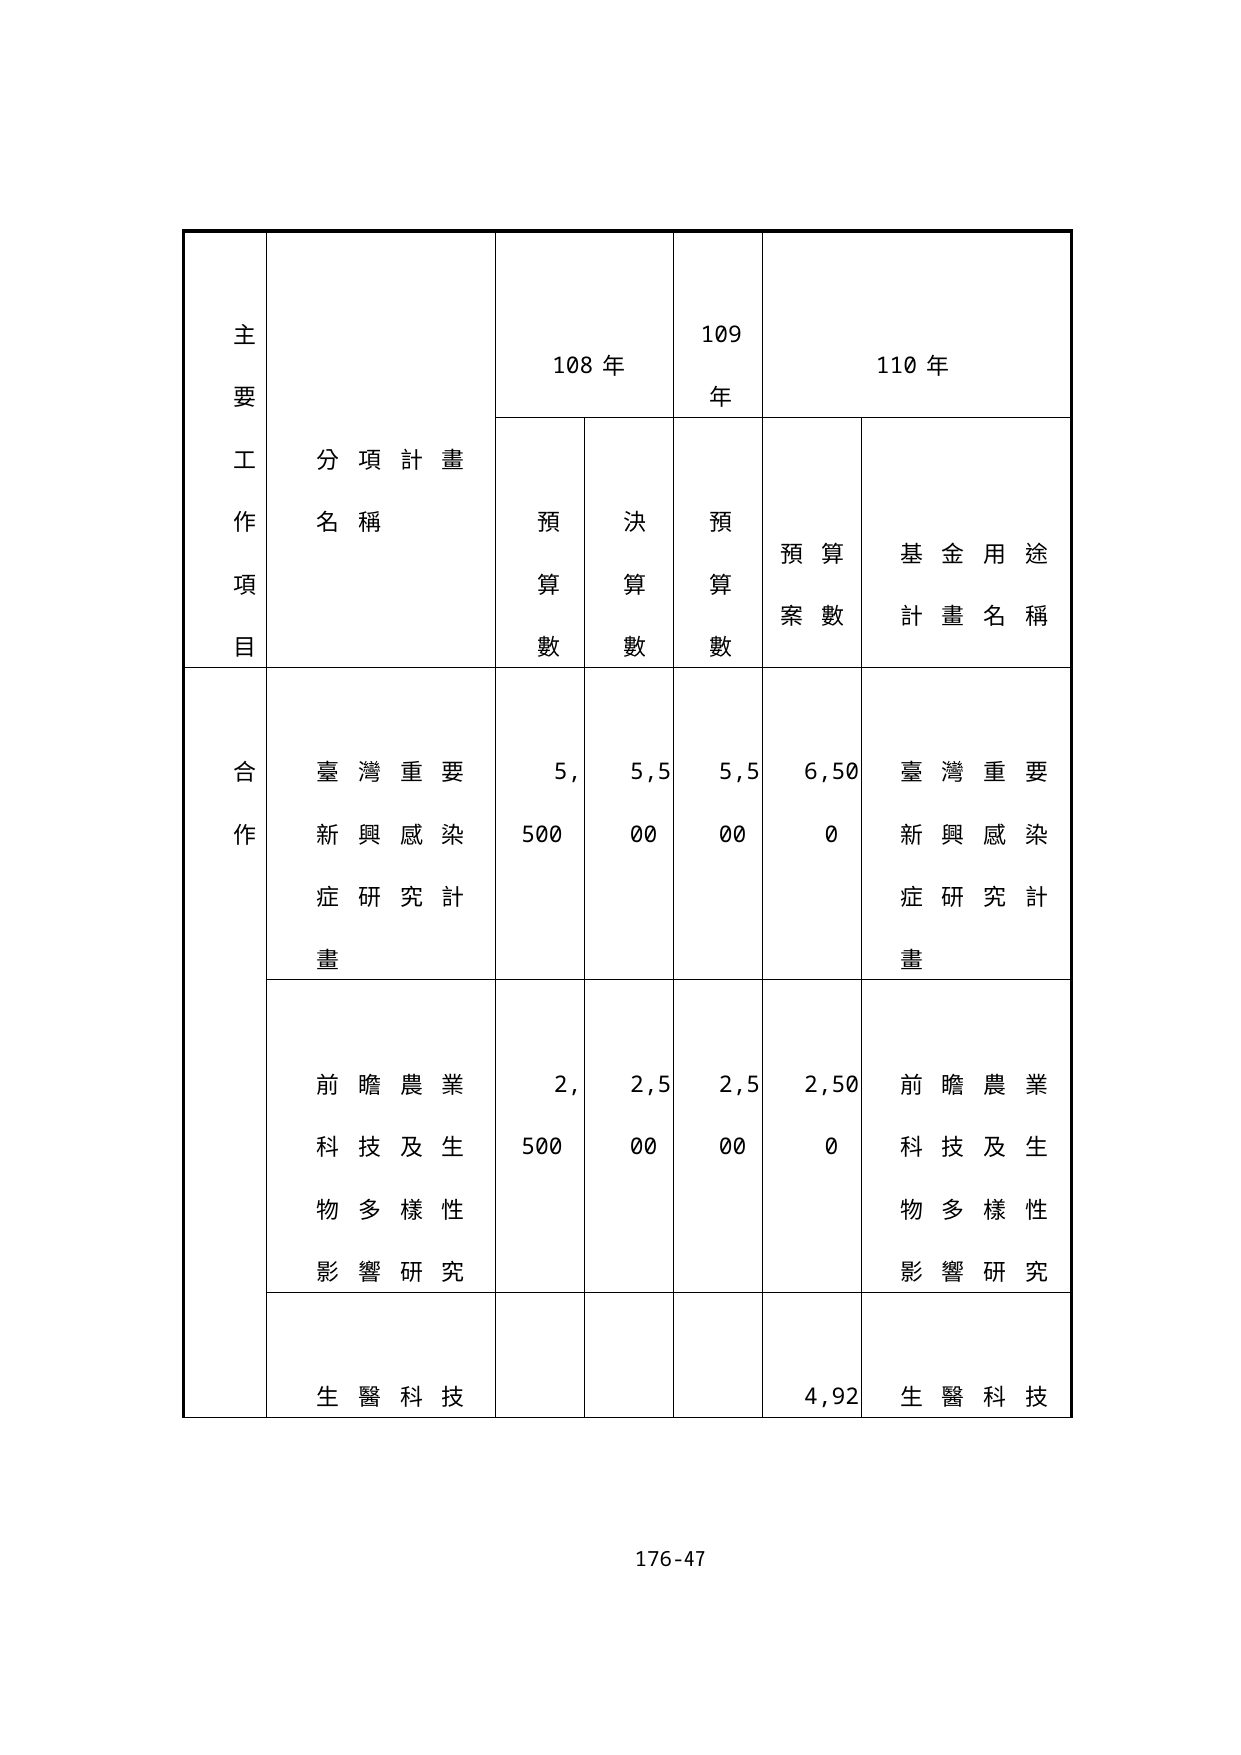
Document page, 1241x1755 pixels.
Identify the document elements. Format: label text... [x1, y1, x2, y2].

table_cell 前瞻農業科技及生物多樣性影響研究 [862, 980, 1070, 1292]
table_cell 臺灣重要新興感染症研究計畫 [267, 668, 495, 979]
table_header 109年 [674, 233, 762, 417]
table_cell 臺灣重要新興感染症研究計畫 [862, 668, 1070, 979]
table_cell [585, 1293, 673, 1417]
table_cell 生醫科技 [862, 1293, 1070, 1417]
table_cell 預算案數 [763, 418, 861, 667]
table_cell [674, 1293, 762, 1417]
table_cell 生醫科技 [267, 1293, 495, 1417]
table_cell 預算數 [674, 418, 762, 667]
table_cell 2,500 [585, 980, 673, 1292]
table_header 108年 [496, 233, 673, 417]
table_header 110年 [763, 233, 1070, 417]
table_cell 2,500 [674, 980, 762, 1292]
table_cell 預算數 [496, 418, 584, 667]
table_cell 決算數 [585, 418, 673, 667]
table_cell 5,500 [585, 668, 673, 979]
table_header 分項計畫名稱 [267, 233, 495, 667]
table_cell 前瞻農業科技及生物多樣性影響研究 [267, 980, 495, 1292]
table_cell 2,500 [763, 980, 861, 1292]
table_cell 6,500 [763, 668, 861, 979]
table_header 主要工作項目 [185, 233, 266, 667]
table_cell [496, 1293, 584, 1417]
table_cell 基金用途計畫名稱 [862, 418, 1070, 667]
table_cell 4,92 [763, 1293, 861, 1417]
table_cell 2,500 [496, 980, 584, 1292]
table_cell 5,500 [496, 668, 584, 979]
table_cell 5,500 [674, 668, 762, 979]
table_cell 合作 [185, 668, 266, 1417]
